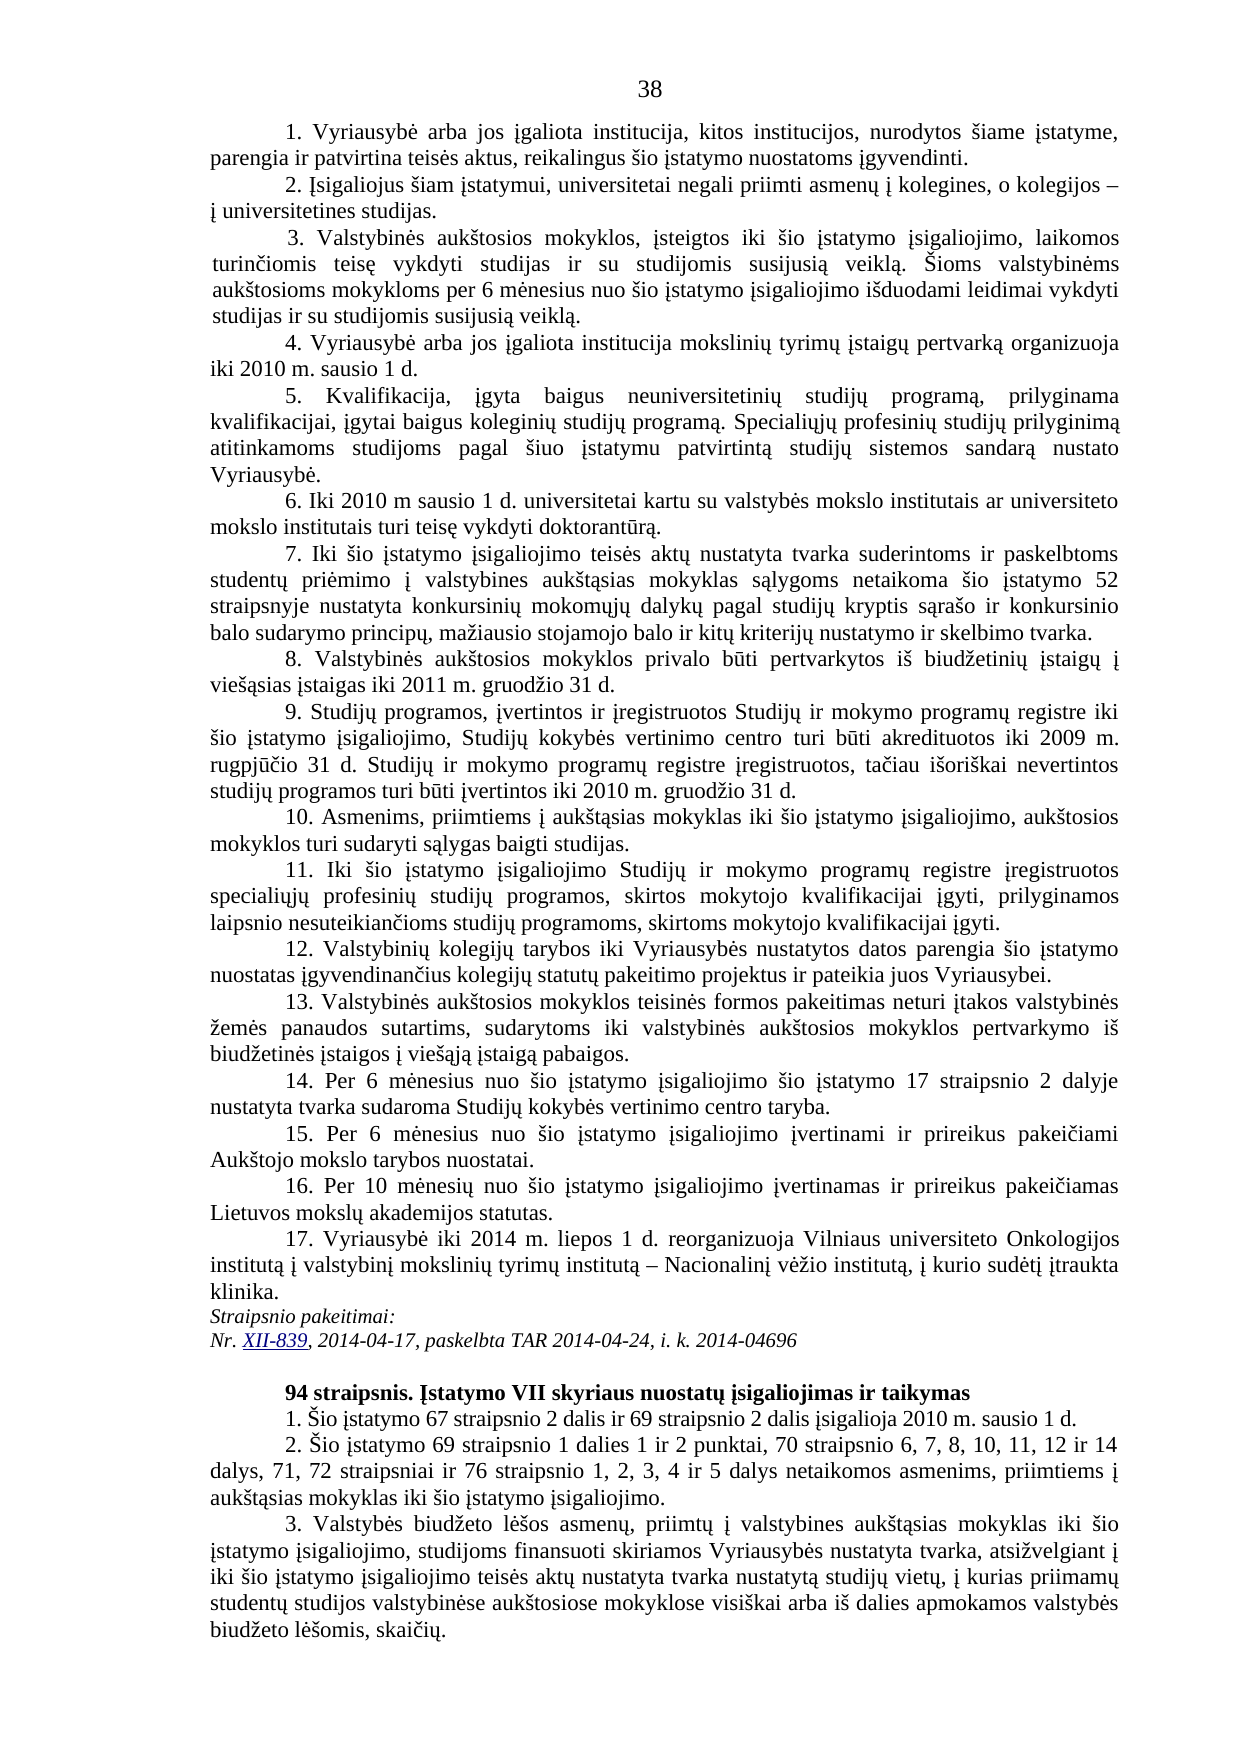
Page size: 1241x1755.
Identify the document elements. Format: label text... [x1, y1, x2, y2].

text 3. Valstybės biudžeto lėšos asmenų, priimtų į valstybines aukštąsias mokyklas iki šio įstatymo įsigaliojimo, studijoms finansuoti skiriamos Vyriausybės nustatyta tvarka, atsižvelgiant į iki šio įstatymo įsigaliojimo teisės aktų nustatyta tvarka nustatytą studijų vietų, į kurias priimamų studentų studijos valstybinėse aukštosiose mokyklose visiškai arba iš dalies apmokamos valstybės biudžeto lėšomis, skaičių. [210, 1510, 1120, 1642]
text 11. Iki šio įstatymo įsigaliojimo Studijų ir mokymo programų registre įregistruotos specialiųjų profesinių studijų programos, skirtos mokytojo kvalifikacijai įgyti, prilyginamos laipsnio nesuteikiančioms studijų programoms, skirtoms mokytojo kvalifikacijai įgyti. [210, 856, 1120, 935]
text Nr. XII-839, 2014-04-17, paskelbta TAR 2014-04-24, i. k. 2014-04696 [210, 1328, 1120, 1352]
text Straipsnio pakeitimai: [210, 1304, 1120, 1328]
text 16. Per 10 mėnesių nuo šio įstatymo įsigaliojimo įvertinamas ir prireikus pakeičiamas Lietuvos mokslų akademijos statutas. [210, 1172, 1120, 1225]
text 9. Studijų programos, įvertintos ir įregistruotos Studijų ir mokymo programų registre iki šio įstatymo įsigaliojimo, Studijų kokybės vertinimo centro turi būti akredituotos iki 2009 m. rugpjūčio 31 d. Studijų ir mokymo programų registre įregistruotos, tačiau išoriškai nevertintos studijų programos turi būti įvertintos iki 2010 m. gruodžio 31 d. [210, 698, 1120, 803]
text 2. Įsigaliojus šiam įstatymui, universitetai negali priimti asmenų į kolegines, o kolegijos – į universitetines studijas. [210, 171, 1120, 223]
text 1. Vyriausybė arba jos įgaliota institucija, kitos institucijos, nurodytos šiame įstatyme, parengia ir patvirtina teisės aktus, reikalingus šio įstatymo nuostatoms įgyvendinti. [210, 118, 1120, 171]
text 12. Valstybinių kolegijų tarybos iki Vyriausybės nustatytos datos parengia šio įstatymo nuostatas įgyvendinančius kolegijų statutų pakeitimo projektus ir pateikia juos Vyriausybei. [210, 935, 1120, 988]
text 14. Per 6 mėnesius nuo šio įstatymo įsigaliojimo šio įstatymo 17 straipsnio 2 dalyje nustatyta tvarka sudaroma Studijų kokybės vertinimo centro taryba. [210, 1067, 1120, 1119]
text 10. Asmenims, priimtiems į aukštąsias mokyklas iki šio įstatymo įsigaliojimo, aukštosios mokyklos turi sudaryti sąlygas baigti studijas. [210, 803, 1120, 856]
text 7. Iki šio įstatymo įsigaliojimo teisės aktų nustatyta tvarka suderintoms ir paskelbtoms studentų priėmimo į valstybines aukštąsias mokyklas sąlygoms netaikoma šio įstatymo 52 straipsnyje nustatyta konkursinių mokomųjų dalykų pagal studijų kryptis sąrašo ir konkursinio balo sudarymo principų, mažiausio stojamojo balo ir kitų kriterijų nustatymo ir skelbimo tvarka. [210, 540, 1120, 645]
text 2. Šio įstatymo 69 straipsnio 1 dalies 1 ir 2 punktai, 70 straipsnio 6, 7, 8, 10, 11, 12 ir 14 dalys, 71, 72 straipsniai ir 76 straipsnio 1, 2, 3, 4 ir 5 dalys netaikomos asmenims, priimtiems į aukštąsias mokyklas iki šio įstatymo įsigaliojimo. [210, 1431, 1120, 1510]
text 1. Šio įstatymo 67 straipsnio 2 dalis ir 69 straipsnio 2 dalis įsigalioja 2010 m. sausio 1 d. [210, 1405, 1120, 1431]
text 13. Valstybinės aukštosios mokyklos teisinės formos pakeitimas neturi įtakos valstybinės žemės panaudos sutartims, sudarytoms iki valstybinės aukštosios mokyklos pertvarkymo iš biudžetinės įstaigos į viešąją įstaigą pabaigos. [210, 988, 1120, 1067]
text 4. Vyriausybė arba jos įgaliota institucija mokslinių tyrimų įstaigų pertvarką organizuoja iki 2010 m. sausio 1 d. [210, 329, 1120, 382]
text 3. Valstybinės aukštosios mokyklos, įsteigtos iki šio įstatymo įsigaliojimo, laikomos turinčiomis teisę vykdyti studijas ir su studijomis susijusią veiklą. Šioms valstybinėms aukštosioms mokykloms per 6 mėnesius nuo šio įstatymo įsigaliojimo išduodami leidimai vykdyti studijas ir su studijomis susijusią veiklą. [212, 223, 1120, 329]
text 94 straipsnis. Įstatymo VII skyriaus nuostatų įsigaliojimas ir taikymas [210, 1378, 1120, 1405]
text 6. Iki 2010 m sausio 1 d. universitetai kartu su valstybės mokslo institutais ar universiteto mokslo institutais turi teisę vykdyti doktorantūrą. [210, 487, 1120, 540]
text 15. Per 6 mėnesius nuo šio įstatymo įsigaliojimo įvertinami ir prireikus pakeičiami Aukštojo mokslo tarybos nuostatai. [210, 1119, 1120, 1172]
text 17. Vyriausybė iki 2014 m. liepos 1 d. reorganizuoja Vilniaus universiteto Onkologijos institutą į valstybinį mokslinių tyrimų institutą – Nacionalinį vėžio institutą, į kurio sudėtį įtraukta klinika. [210, 1225, 1120, 1304]
text 5. Kvalifikacija, įgyta baigus neuniversitetinių studijų programą, prilyginama kvalifikacijai, įgytai baigus koleginių studijų programą. Specialiųjų profesinių studijų prilyginimą atitinkamoms studijoms pagal šiuo įstatymu patvirtintą studijų sistemos sandarą nustato Vyriausybė. [210, 382, 1120, 487]
text 8. Valstybinės aukštosios mokyklos privalo būti pertvarkytos iš biudžetinių įstaigų į viešąsias įstaigas iki 2011 m. gruodžio 31 d. [210, 645, 1120, 698]
